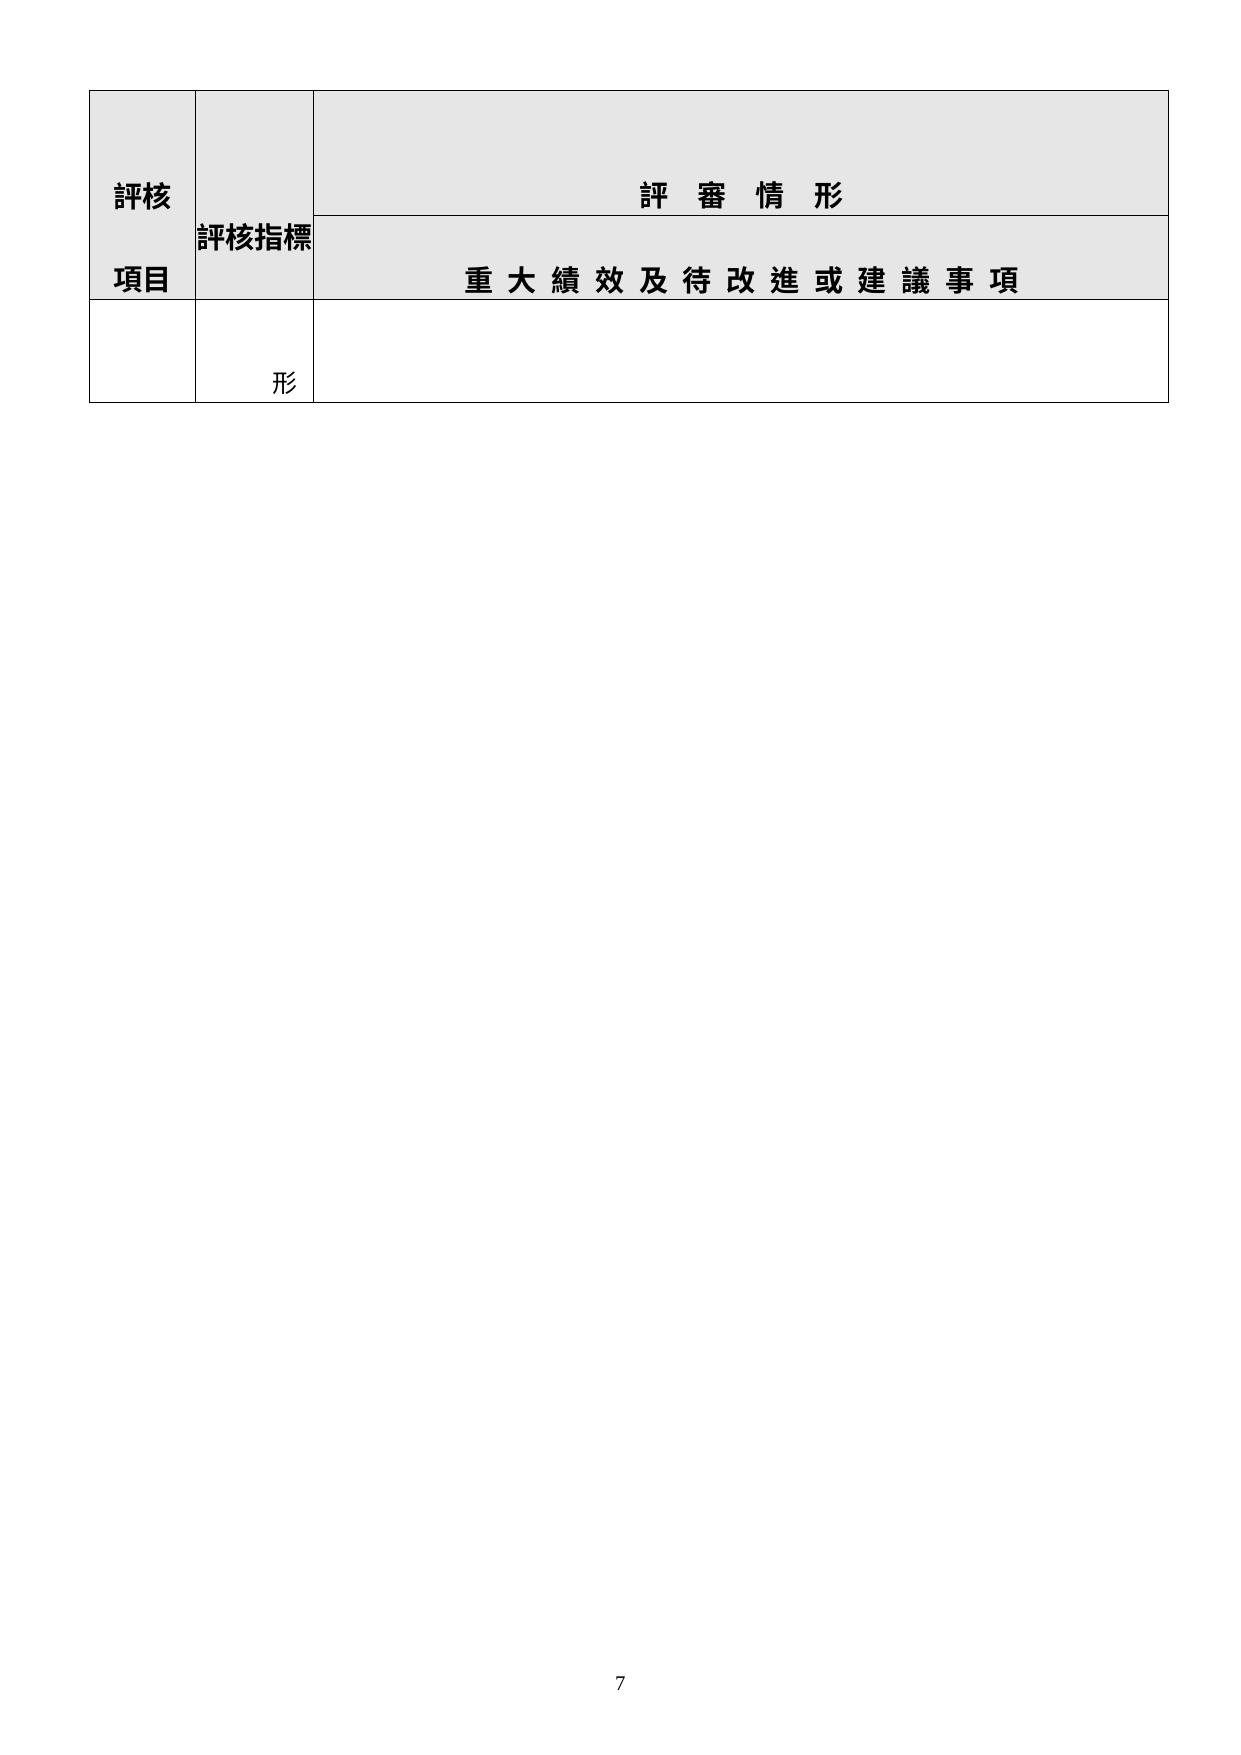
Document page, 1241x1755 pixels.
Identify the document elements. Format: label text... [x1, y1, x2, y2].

table_cell 有價值的創意服務 創新服務標竿學習效益 組織內部創新機制及運作情形 [196, 300, 313, 402]
table_cell 重大績效： 辦理跨機關整合，如異業結盟、數位閱讀到您家計畫、數位典藏推廣計畫，以及推動服務流程簡化、服務項目改造、服務方法創新、服務評鑑回饋等等。 設有美、英、法國等各國文化區，將世界文化帶進圖書館，深具特色。 館內以任務編組方式成立專案小組，並外聘顧問指導，共同發想創意和規劃實施，頗具成效。 待改進或建議事項： 本項目之敘寫應載明本項創新服務措施之名稱，並依評核指標分列加強呈現績效，且提出佐證： 有價值的創意服務。 創新服務標竿學習效益。 建請就評分參考標準所述的對外服務及內部管理兩大面向及各項評分標準，重新歸類整理創新加值服務做法與績效。 [314, 300, 1168, 402]
table_header 評核 項目 [90, 91, 195, 299]
table_header 評 審 情 形 [314, 91, 1168, 215]
table_cell [90, 300, 195, 402]
table_header 評核指標 [196, 91, 313, 299]
table_cell 重 大 績 效 及 待 改 進 或 建 議 事 項 [314, 216, 1168, 299]
